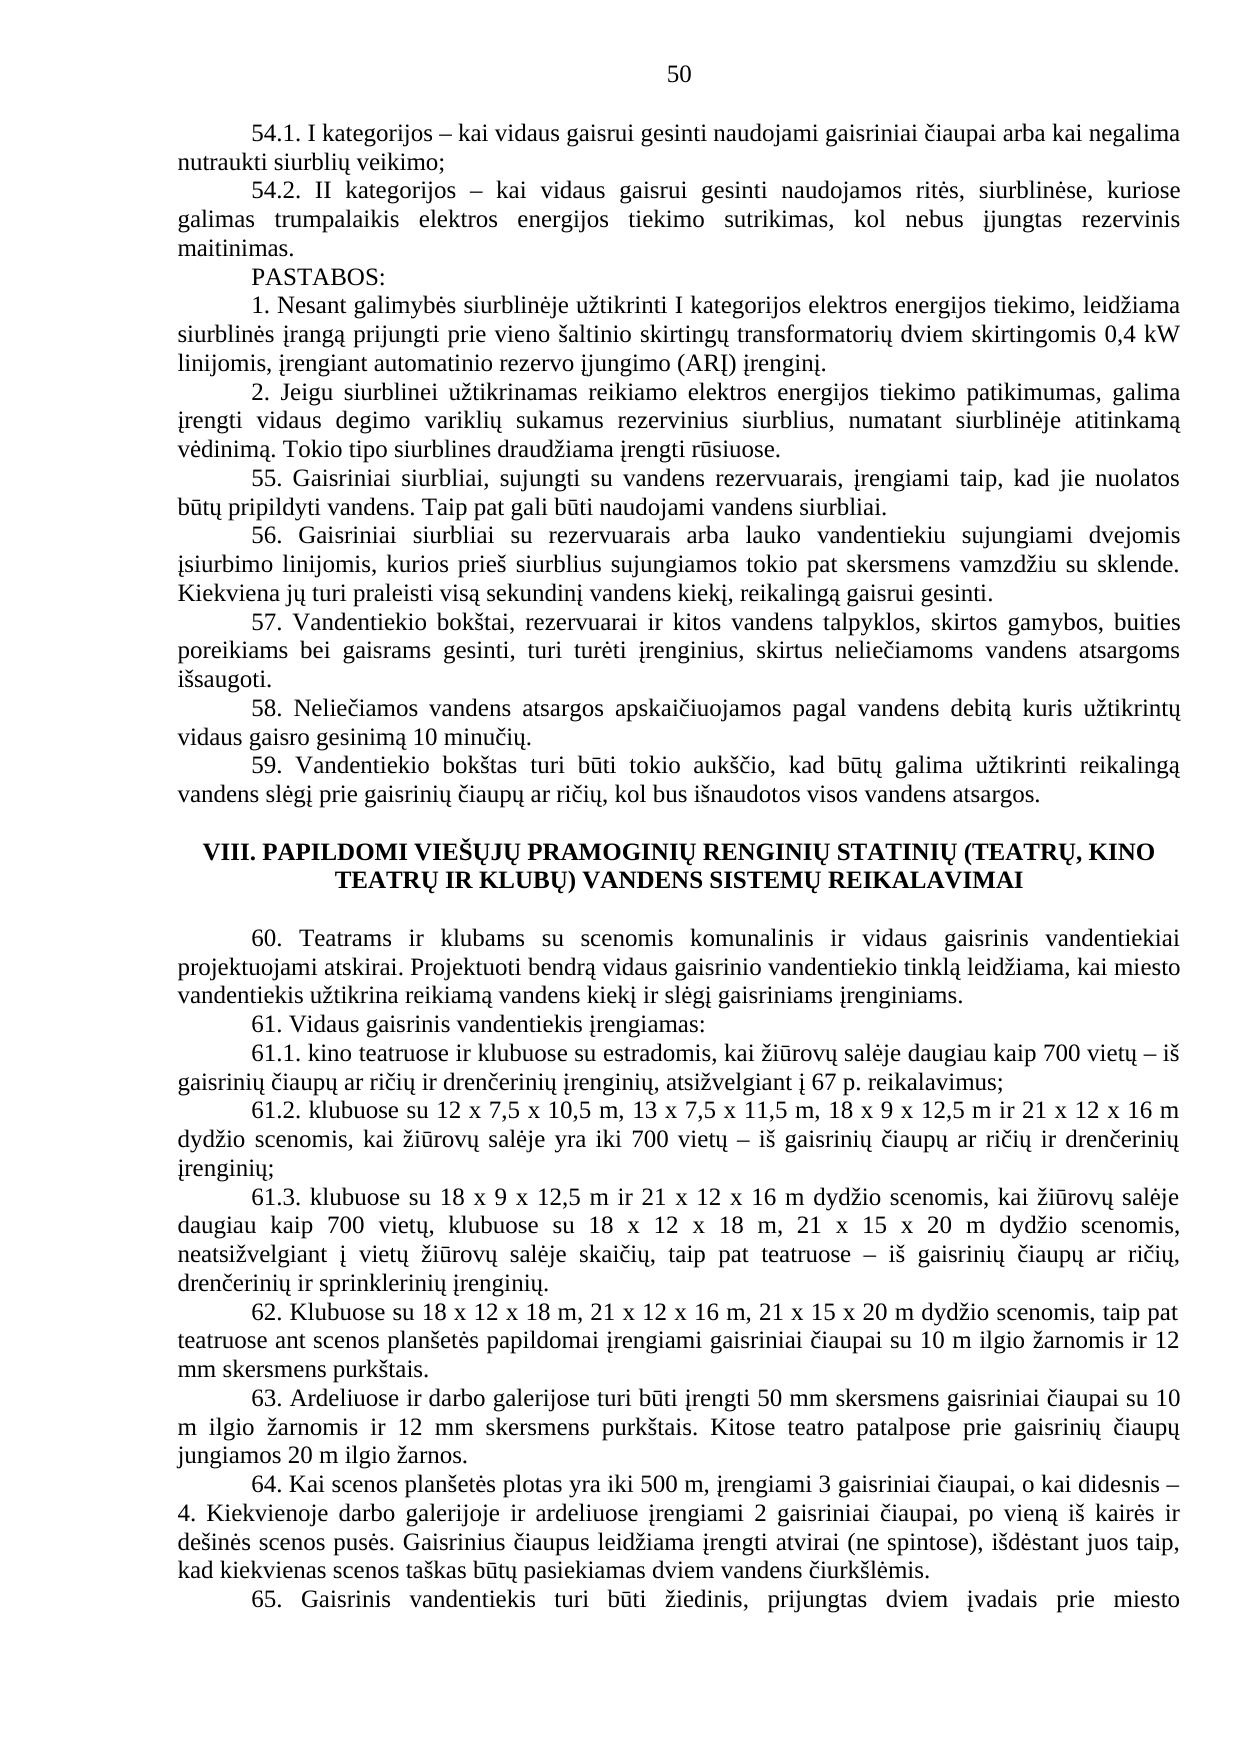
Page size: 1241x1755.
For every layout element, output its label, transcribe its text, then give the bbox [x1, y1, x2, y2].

text 65. Gaisrinis vandentiekis turi būti žiedinis, prijungtas dviem įvadais prie miesto [177, 1584, 1181, 1613]
text 54.2. II kategorijos – kai vidaus gaisrui gesinti naudojamos ritės, siurblinėse, kuriose galimas trumpalaikis elektros energijos tiekimo sutrikimas, kol nebus įjungtas rezervinis maitinimas. [177, 176, 1181, 262]
text 2. Jeigu siurblinei užtikrinamas reikiamo elektros energijos tiekimo patikimumas, galima įrengti vidaus degimo variklių sukamus rezervinius siurblius, numatant siurblinėje atitinkamą vėdinimą. Tokio tipo siurblines draudžiama įrengti rūsiuose. [177, 377, 1181, 463]
text 62. Klubuose su 18 x 12 x 18 m, 21 x 12 x 16 m, 21 x 15 x 20 m dydžio scenomis, taip pat teatruose ant scenos planšetės papildomai įrengiami gaisriniai čiaupai su 10 m ilgio žarnomis ir 12 mm skersmens purkštais. [177, 1297, 1181, 1383]
text 59. Vandentiekio bokštas turi būti tokio aukščio, kad būtų galima užtikrinti reikalingą vandens slėgį prie gaisrinių čiaupų ar ričių, kol bus išnaudotos visos vandens atsargos. [177, 751, 1181, 808]
text 61.2. klubuose su 12 x 7,5 x 10,5 m, 13 x 7,5 x 11,5 m, 18 x 9 x 12,5 m ir 21 x 12 x 16 m dydžio scenomis, kai žiūrovų salėje yra iki 700 vietų – iš gaisrinių čiaupų ar ričių ir drenčerinių įrenginių; [177, 1096, 1181, 1182]
text 61.3. klubuose su 18 x 9 x 12,5 m ir 21 x 12 x 16 m dydžio scenomis, kai žiūrovų salėje daugiau kaip 700 vietų, klubuose su 18 x 12 x 18 m, 21 x 15 x 20 m dydžio scenomis, neatsižvelgiant į vietų žiūrovų salėje skaičių, taip pat teatruose – iš gaisrinių čiaupų ar ričių, drenčerinių ir sprinklerinių įrenginių. [177, 1182, 1181, 1297]
text 64. Kai scenos planšetės plotas yra iki 500 m, įrengiami 3 gaisriniai čiaupai, o kai didesnis – 4. Kiekvienoje darbo galerijoje ir ardeliuose įrengiami 2 gaisriniai čiaupai, po vieną iš kairės ir dešinės scenos pusės. Gaisrinius čiaupus leidžiama įrengti atvirai (ne spintose), išdėstant juos taip, kad kiekvienas scenos taškas būtų pasiekiamas dviem vandens čiurkšlėmis. [177, 1469, 1181, 1584]
text 54.1. I kategorijos – kai vidaus gaisrui gesinti naudojami gaisriniai čiaupai arba kai negalima nutraukti siurblių veikimo; [177, 118, 1181, 176]
text PASTABOS: [177, 262, 1181, 291]
text 63. Ardeliuose ir darbo galerijose turi būti įrengti 50 mm skersmens gaisriniai čiaupai su 10 m ilgio žarnomis ir 12 mm skersmens purkštais. Kitose teatro patalpose prie gaisrinių čiaupų jungiamos 20 m ilgio žarnos. [177, 1383, 1181, 1469]
text 58. Neliečiamos vandens atsargos apskaičiuojamos pagal vandens debitą kuris užtikrintų vidaus gaisro gesinimą 10 minučių. [177, 693, 1181, 751]
text 1. Nesant galimybės siurblinėje užtikrinti I kategorijos elektros energijos tiekimo, leidžiama siurblinės įrangą prijungti prie vieno šaltinio skirtingų transformatorių dviem skirtingomis 0,4 kW linijomis, įrengiant automatinio rezervo įjungimo (ARĮ) įrenginį. [177, 291, 1181, 377]
text 56. Gaisriniai siurbliai su rezervuarais arba lauko vandentiekiu sujungiami dvejomis įsiurbimo linijomis, kurios prieš siurblius sujungiamos tokio pat skersmens vamzdžiu su sklende. Kiekviena jų turi praleisti visą sekundinį vandens kiekį, reikalingą gaisrui gesinti. [177, 521, 1181, 607]
text 60. Teatrams ir klubams su scenomis komunalinis ir vidaus gaisrinis vandentiekiai projektuojami atskirai. Projektuoti bendrą vidaus gaisrinio vandentiekio tinklą leidžiama, kai miesto vandentiekis užtikrina reikiamą vandens kiekį ir slėgį gaisriniams įrenginiams. [177, 923, 1181, 1009]
text 57. Vandentiekio bokštai, rezervuarai ir kitos vandens talpyklos, skirtos gamybos, buities poreikiams bei gaisrams gesinti, turi turėti įrenginius, skirtus neliečiamoms vandens atsargoms išsaugoti. [177, 607, 1181, 693]
text 61. Vidaus gaisrinis vandentiekis įrengiamas: [177, 1009, 1181, 1038]
text 55. Gaisriniai siurbliai, sujungti su vandens rezervuarais, įrengiami taip, kad jie nuolatos būtų pripildyti vandens. Taip pat gali būti naudojami vandens siurbliai. [177, 463, 1181, 521]
text VIII. PAPILDOMI VIEŠŲJŲ PRAMOGINIŲ RENGINIŲ STATINIŲ (TEATRŲ, KINO TEATRŲ IR KLUBŲ) VANDENS SISTEMŲ REIKALAVIMAI [177, 837, 1181, 894]
text 61.1. kino teatruose ir klubuose su estradomis, kai žiūrovų salėje daugiau kaip 700 vietų – iš gaisrinių čiaupų ar ričių ir drenčerinių įrenginių, atsižvelgiant į 67 p. reikalavimus; [177, 1038, 1181, 1096]
